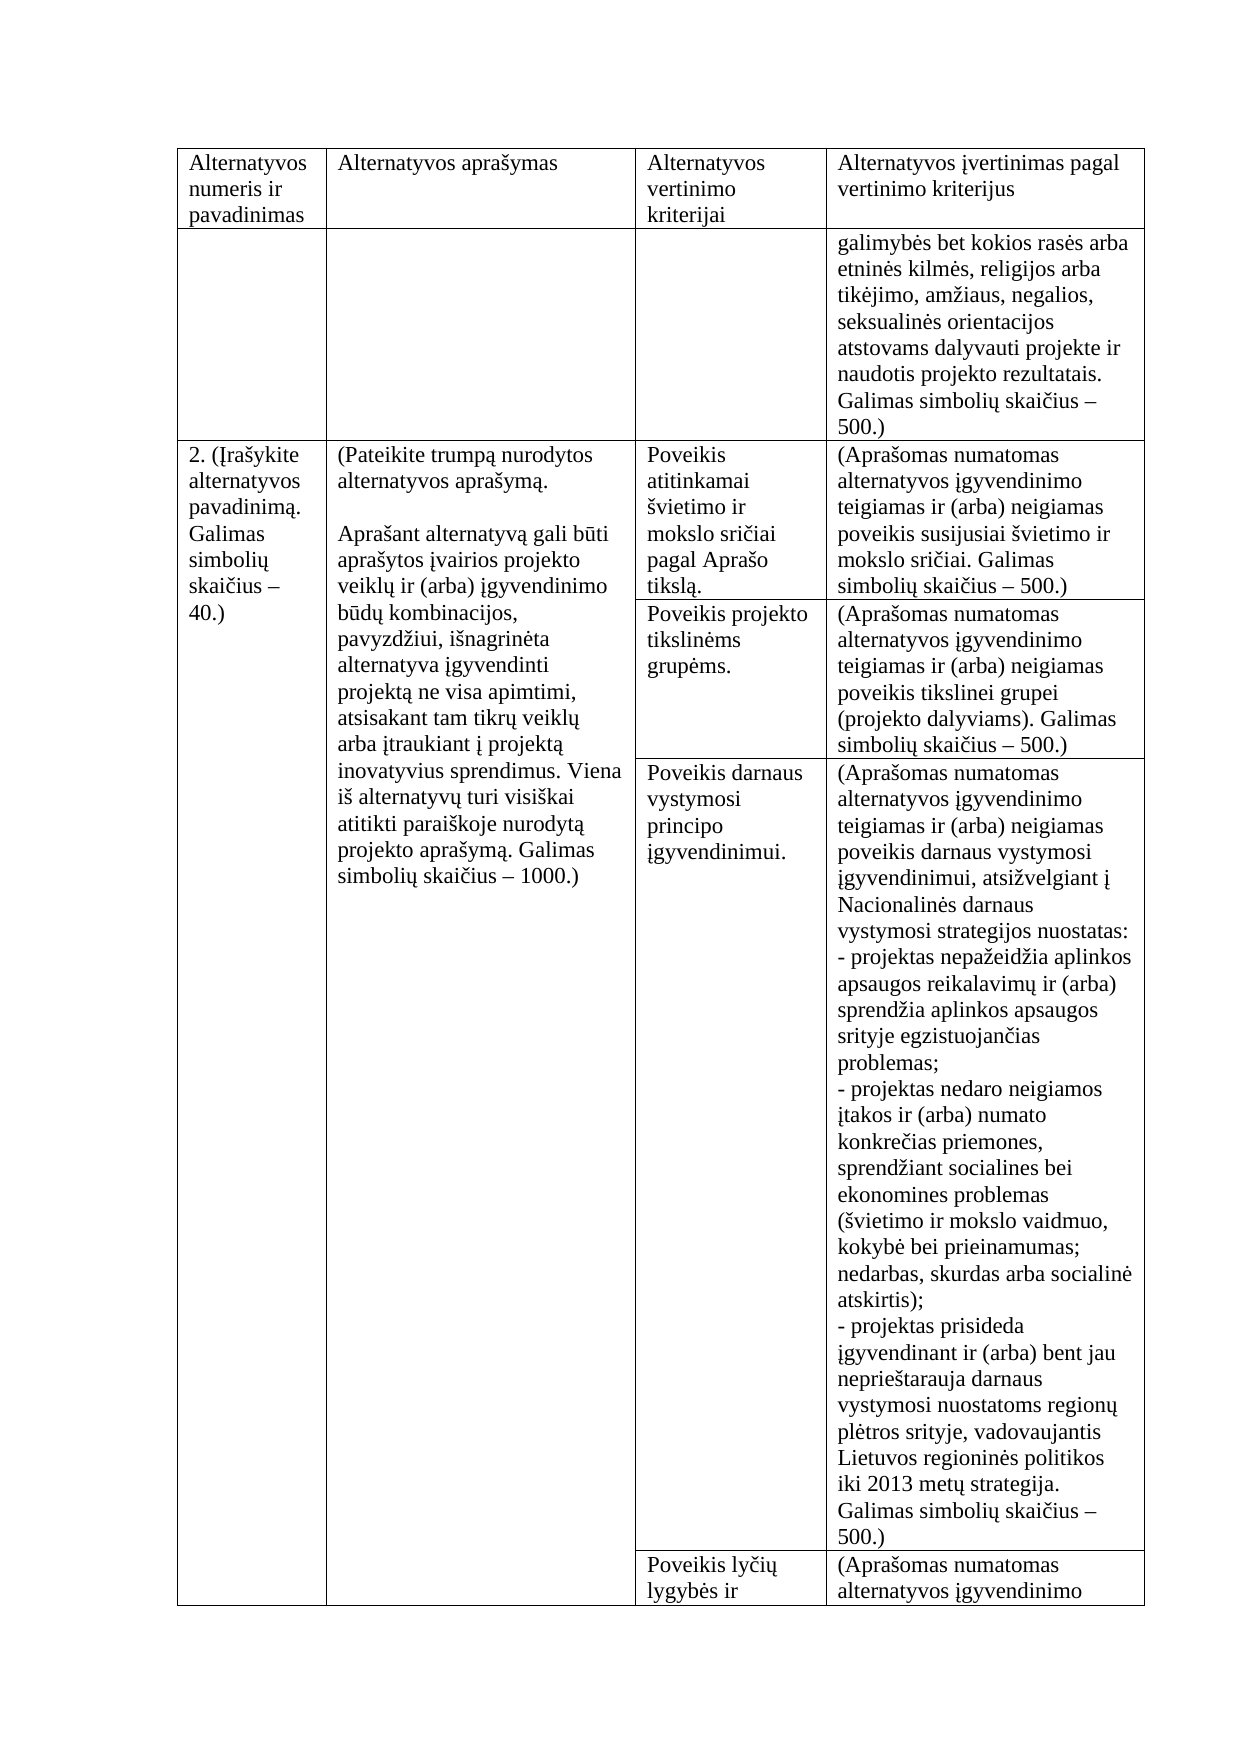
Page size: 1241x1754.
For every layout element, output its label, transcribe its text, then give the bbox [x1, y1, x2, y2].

table_cell (Aprašomas numatomas alternatyvos įgyvendinimo teigiamas ir (arba) neigiamas poveikis tikslinei grupei (projekto dalyviams). Galimas simbolių skaičius – 500.) [827, 600, 1144, 758]
table_cell 2. (Įrašykite alternatyvos pavadinimą. Galimas simbolių skaičius – 40.) [178, 441, 326, 1605]
table_cell [327, 229, 635, 439]
table_cell (Aprašomas numatomas alternatyvos įgyvendinimo teigiamas ir (arba) neigiamas poveikis susijusiai švietimo ir mokslo sričiai. Galimas simbolių skaičius – 500.) [827, 441, 1144, 599]
table_cell galimybės bet kokios rasės arba etninės kilmės, religijos arba tikėjimo, amžiaus, negalios, seksualinės orientacijos atstovams dalyvauti projekte ir naudotis projekto rezultatais. Galimas simbolių skaičius – 500.) [827, 229, 1144, 439]
table_cell Poveikis atitinkamai švietimo ir mokslo sričiai pagal Aprašo tikslą. [636, 441, 826, 599]
table_cell Poveikis lyčių lygybės ir [636, 1551, 826, 1605]
table_header Alternatyvos įvertinimas pagal vertinimo kriterijus [827, 149, 1144, 228]
table_cell [178, 229, 326, 439]
table_cell Poveikis projekto tikslinėms grupėms. [636, 600, 826, 758]
table_header Alternatyvos numeris ir pavadinimas [178, 149, 326, 228]
table_cell (Aprašomas numatomas alternatyvos įgyvendinimo teigiamas ir (arba) neigiamas poveikis darnaus vystymosi įgyvendinimui, atsižvelgiant į Nacionalinės darnaus vystymosi strategijos nuostatas: - projektas nepažeidžia aplinkos apsaugos reikalavimų ir (arba) sprendžia aplinkos apsaugos srityje egzistuojančias problemas; - projektas nedaro neigiamos įtakos ir (arba) numato konkrečias priemones, sprendžiant socialines bei ekonomines problemas (švietimo ir mokslo vaidmuo, kokybė bei prieinamumas; nedarbas, skurdas arba socialinė atskirtis); - projektas prisideda įgyvendinant ir (arba) bent jau neprieštarauja darnaus vystymosi nuostatoms regionų plėtros srityje, vadovaujantis Lietuvos regioninės politikos iki 2013 metų strategija. Galimas simbolių skaičius – 500.) [827, 759, 1144, 1549]
table_header Alternatyvos vertinimo kriterijai [636, 149, 826, 228]
table_cell Poveikis darnaus vystymosi principo įgyvendinimui. [636, 759, 826, 1549]
table_cell (Aprašomas numatomas alternatyvos įgyvendinimo [827, 1551, 1144, 1605]
table_cell [636, 229, 826, 439]
table_header Alternatyvos aprašymas [327, 149, 635, 228]
table_cell (Pateikite trumpą nurodytos alternatyvos aprašymą. Aprašant alternatyvą gali būti aprašytos įvairios projekto veiklų ir (arba) įgyvendinimo būdų kombinacijos, pavyzdžiui, išnagrinėta alternatyva įgyvendinti projektą ne visa apimtimi, atsisakant tam tikrų veiklų arba įtraukiant į projektą inovatyvius sprendimus. Viena iš alternatyvų turi visiškai atitikti paraiškoje nurodytą projekto aprašymą. Galimas simbolių skaičius – 1000.) [327, 441, 635, 1605]
